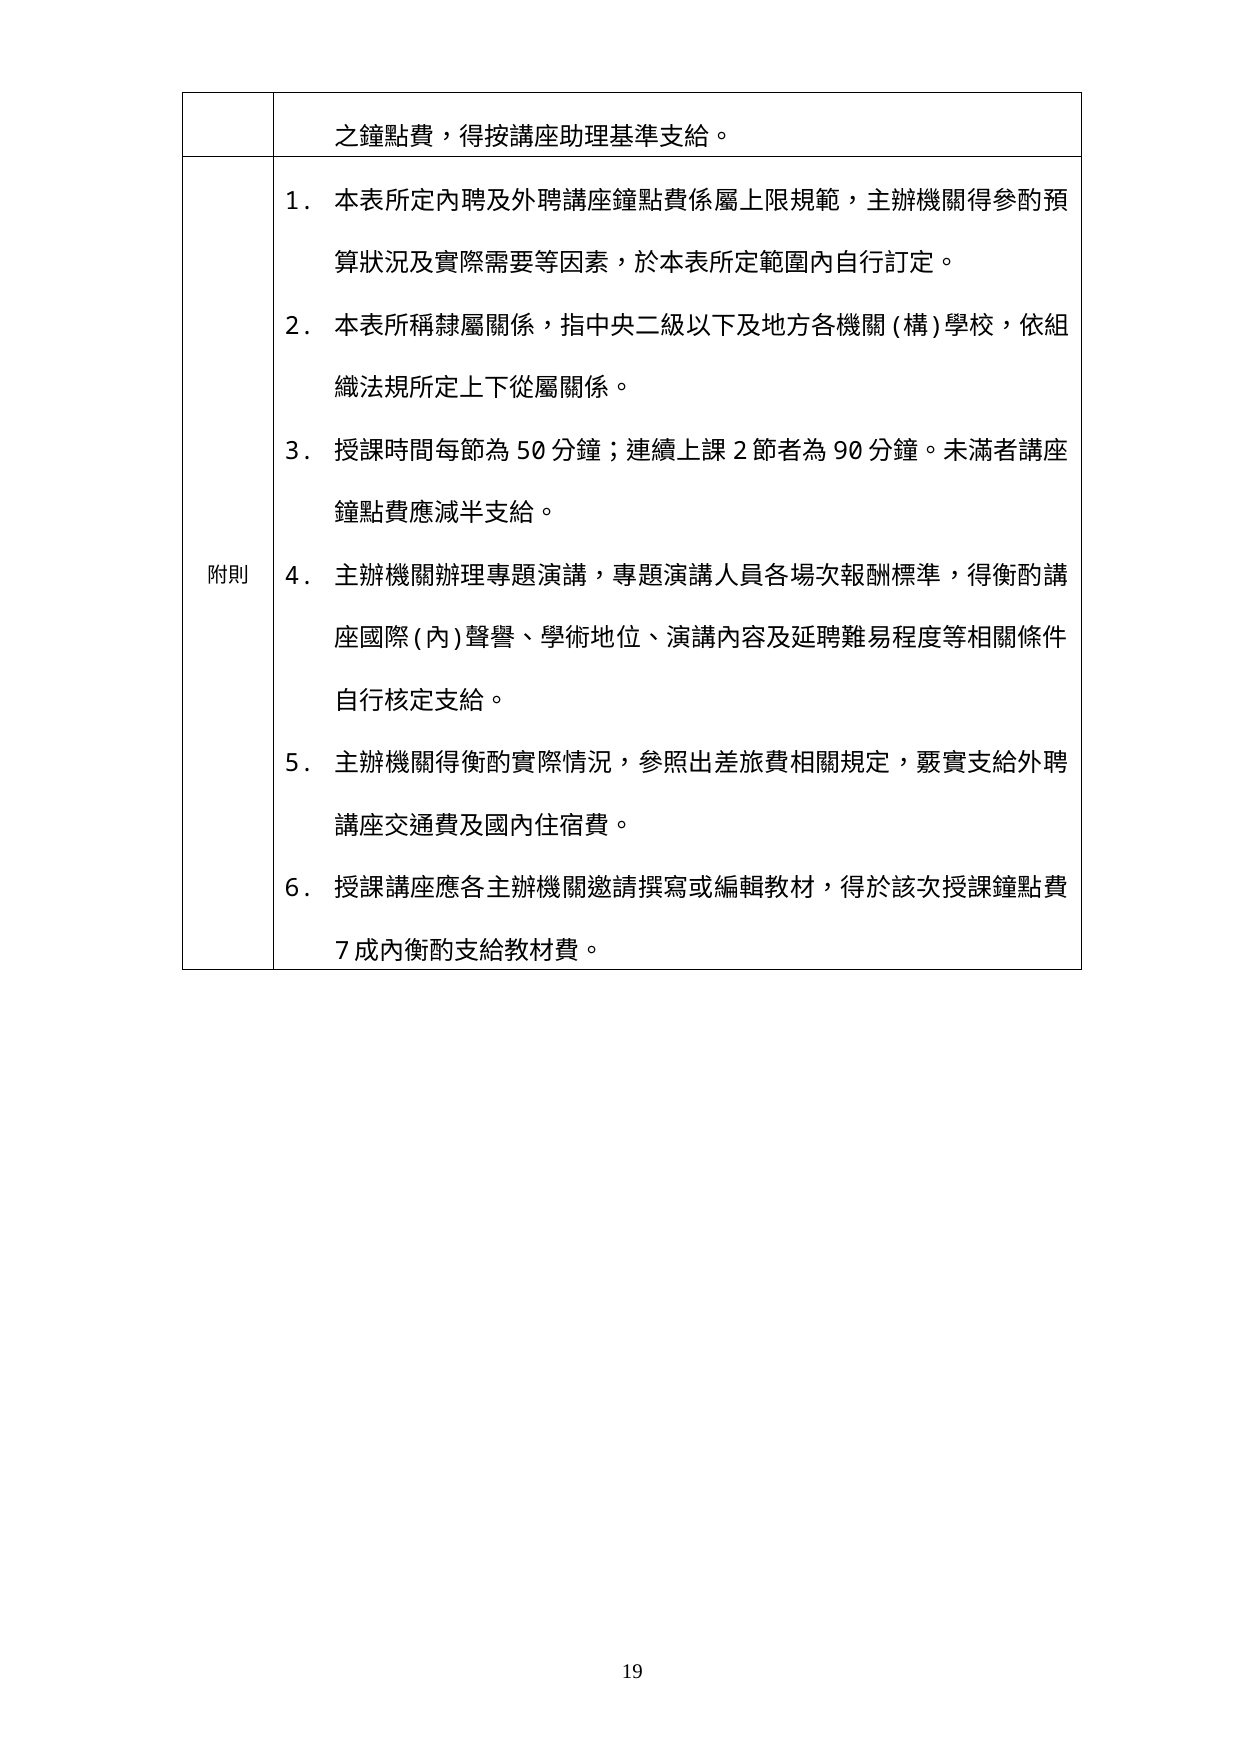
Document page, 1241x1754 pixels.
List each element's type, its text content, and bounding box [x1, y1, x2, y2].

table_cell 之鐘點費，得按講座助理基準支給。 [274, 93, 1081, 156]
table_cell [183, 93, 273, 156]
table_cell 附則 [183, 157, 273, 969]
table_cell 本表所定內聘及外聘講座鐘點費係屬上限規範，主辦機關得參酌預算狀況及實際需要等因素，於本表所定範圍內自行訂定。 本表所稱隸屬關係，指中央二級以下及地方各機關(構)學校，依組織法規所定上下從屬關係。 授課時間每節為50分鐘；連續上課2節者為90分鐘。未滿者講座鐘點費應減半支給。 主辦機關辦理專題演講，專題演講人員各場次報酬標準，得衡酌講座國際(內)聲譽、學術地位、演講內容及延聘難易程度等相關條件自行核定支給。 主辦機關得衡酌實際情況，參照出差旅費相關規定，覈實支給外聘講座交通費及國內住宿費。 授課講座應各主辦機關邀請撰寫或編輯教材，得於該次授課鐘點費7成內衡酌支給教材費。 [274, 157, 1081, 969]
